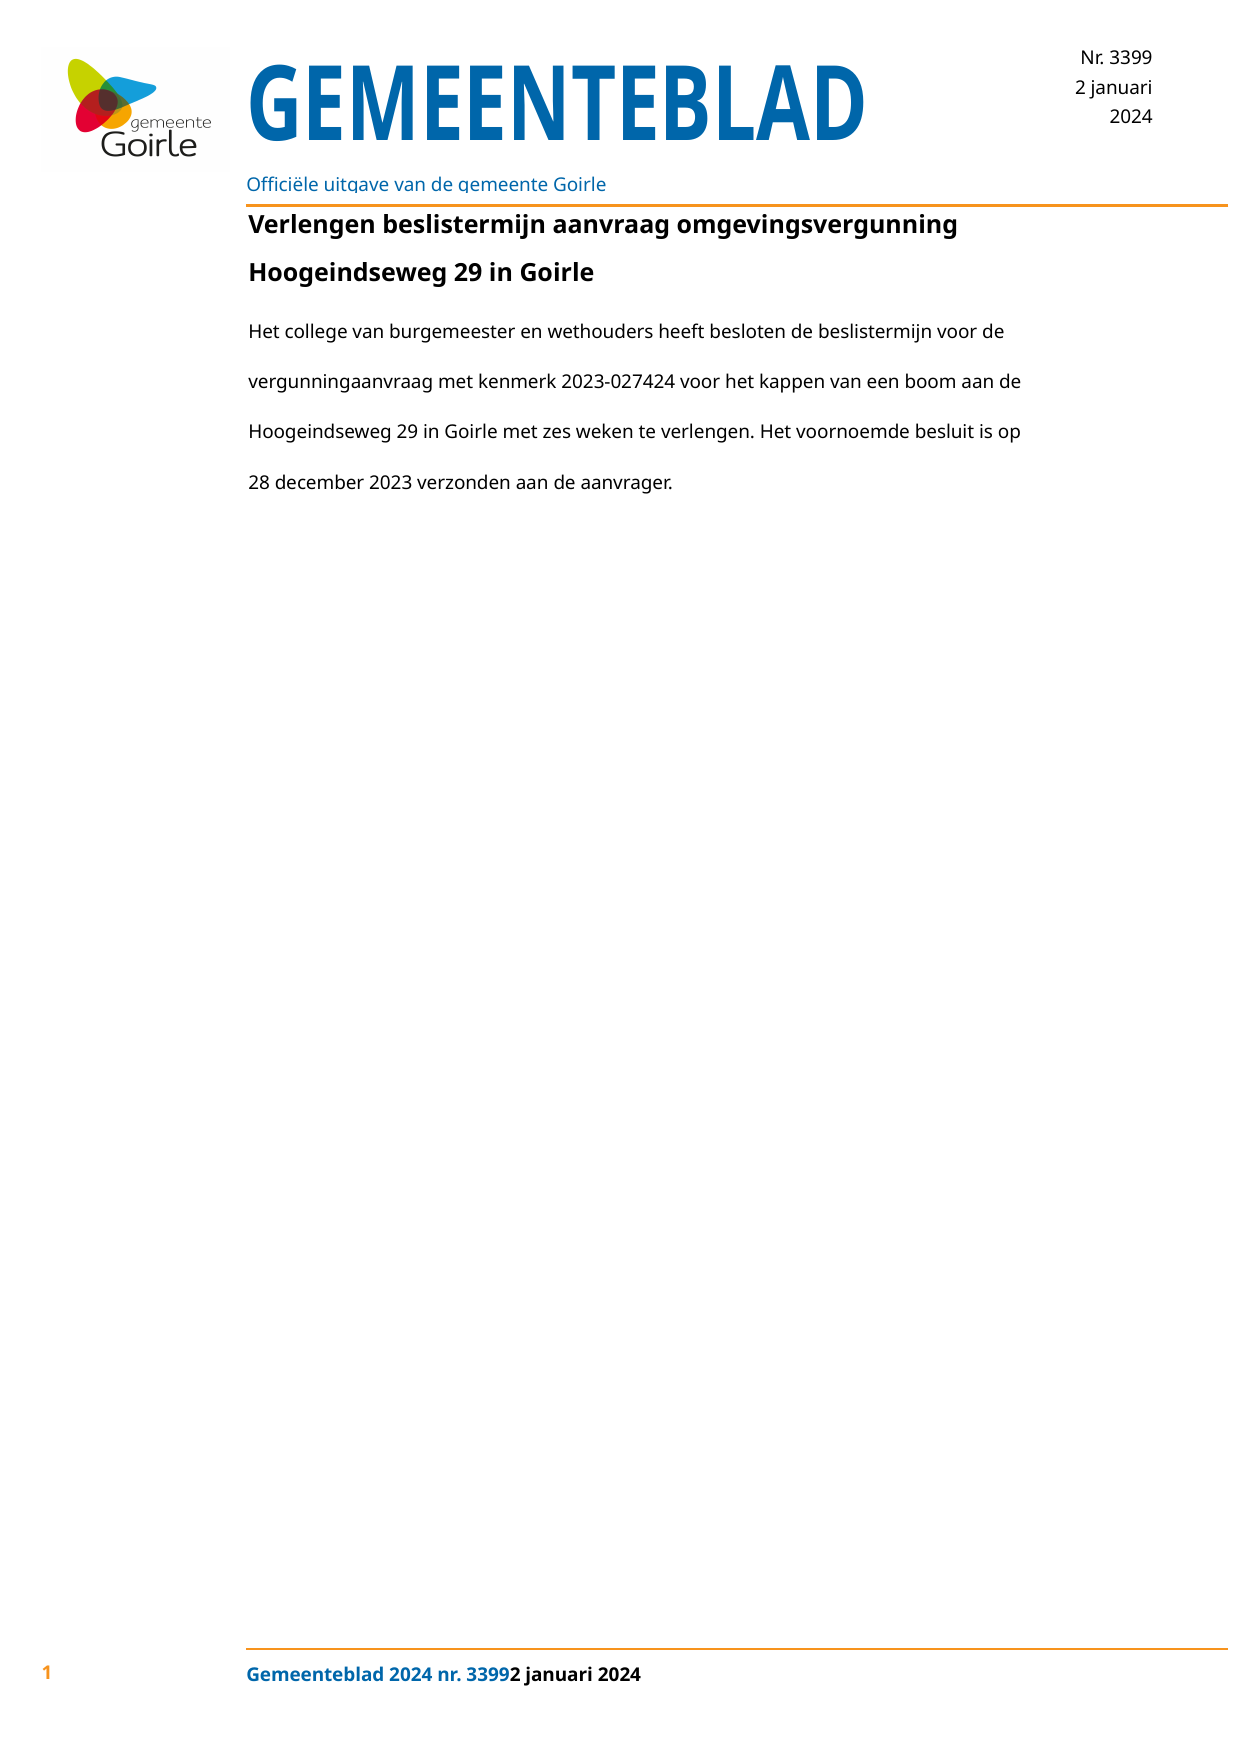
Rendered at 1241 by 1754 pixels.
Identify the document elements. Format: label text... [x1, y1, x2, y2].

text Hoogeindseweg 29 in Goirle met zes weken te verlengen. Het voornoemde besluit is op [248, 419, 1152, 444]
text Het college van burgemeester en wethouders heeft besloten de beslistermijn voor de [248, 318, 1152, 344]
text Verlengen beslistermijn aanvraag omgevingsvergunning Hoogeindseweg 29 in Goirle [248, 207, 1152, 288]
text vergunningaanvraag met kenmerk 2023-027424 voor het kappen van een boom aan de [248, 368, 1152, 394]
text 28 december 2023 verzonden aan de aanvrager. [248, 469, 1152, 495]
picture [41, 47, 231, 172]
